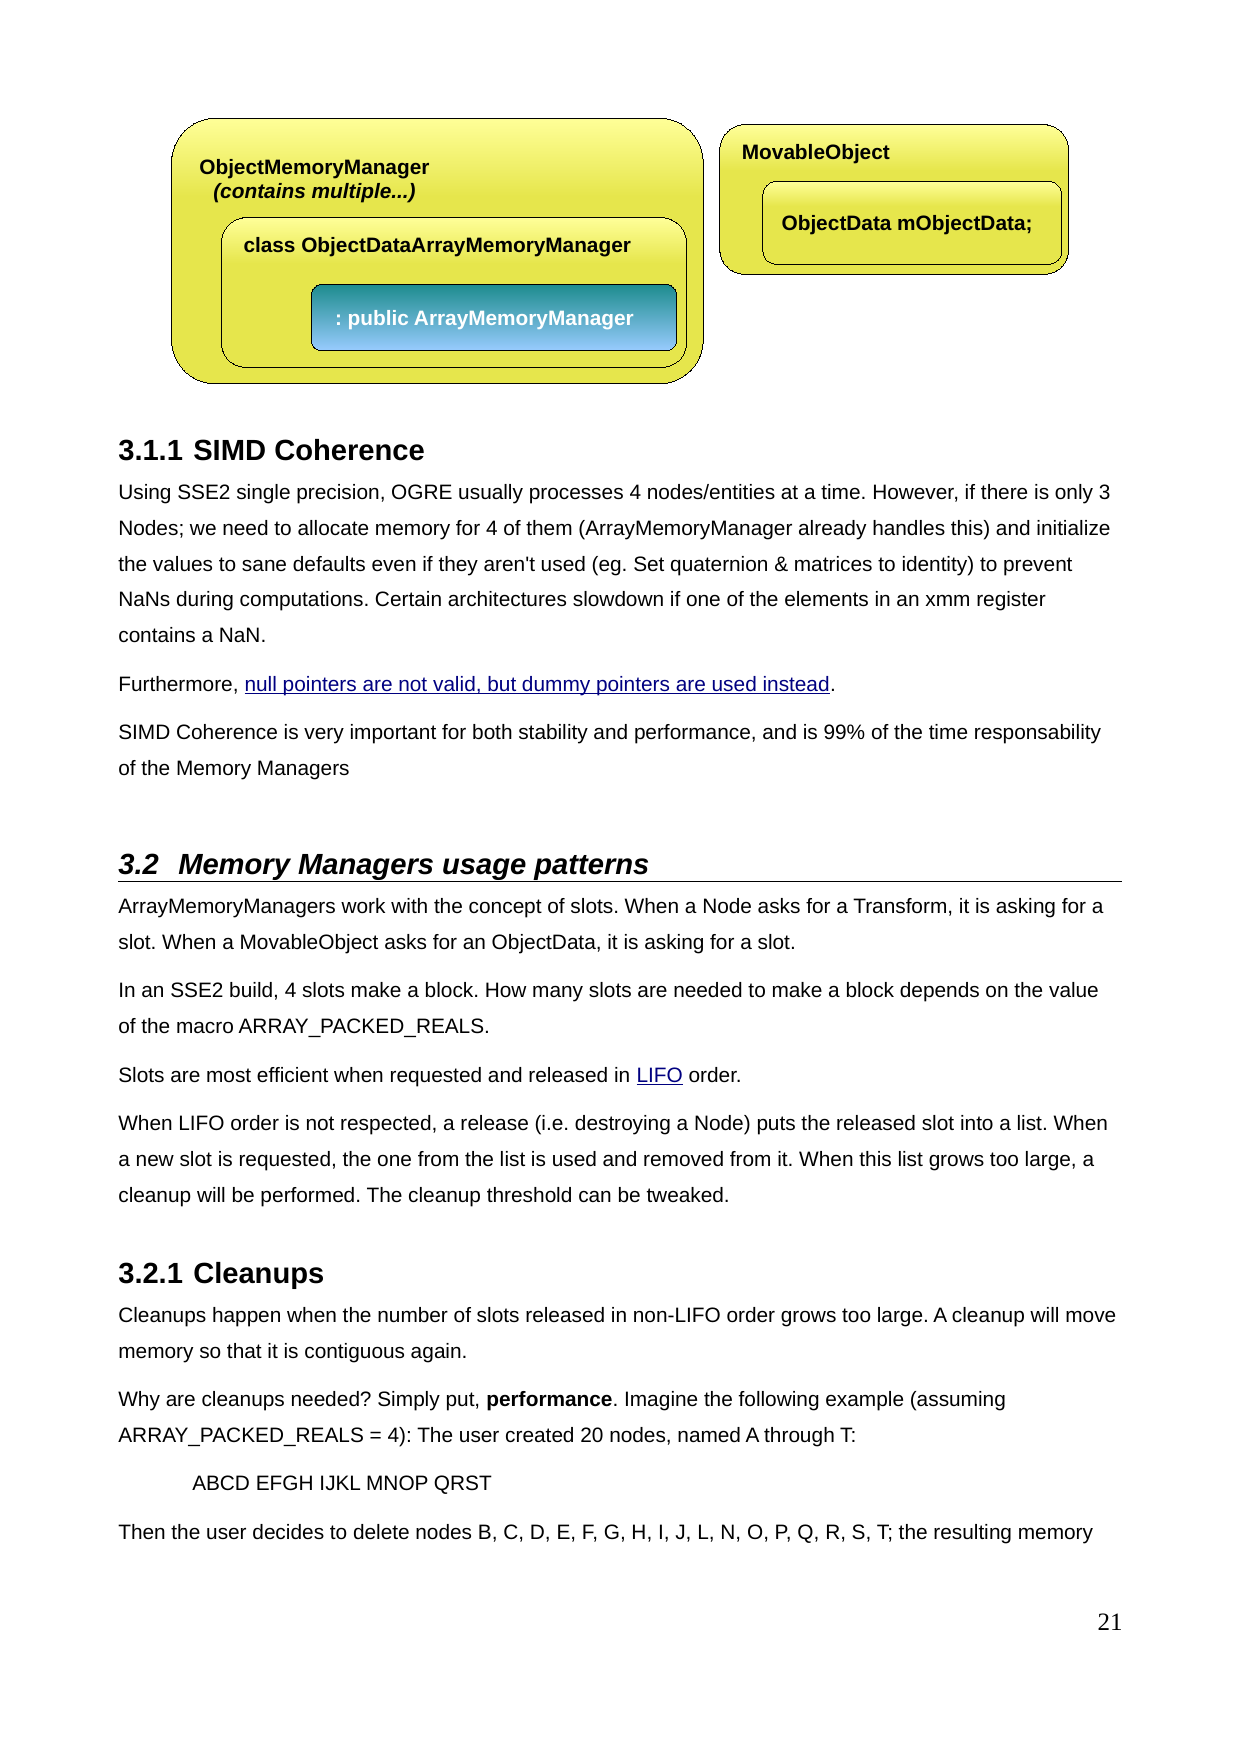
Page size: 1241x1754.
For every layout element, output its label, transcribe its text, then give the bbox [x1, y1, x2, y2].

text Why are cleanups needed? Simply put, performance. Imagine the following example (assuming ARRAY_PACKED_REALS = 4): The user created 20 nodes, named A through T: [118, 1387, 1122, 1447]
text Using SSE2 single precision, OGRE usually processes 4 nodes/entities at a time. However, if there is only 3 Nodes; we need to allocate memory for 4 of them (ArrayMemoryManager already handles this) and initialize the values to sane defaults even if they aren't used (eg. Set quaternion & matrices to identity) to prevent NaNs during computations. Certain architectures slowdown if one of the elements in an xmm register contains a NaN. [118, 479, 1122, 647]
text Cleanups happen when the number of slots released in non-LIFO order grows too large. A cleanup will move memory so that it is contiguous again. [118, 1302, 1122, 1362]
text Slots are most efficient when requested and released in LIFO order. [118, 1063, 1122, 1087]
text ArrayMemoryManagers work with the concept of slots. When a Node asks for a Transform, it is asking for a slot. When a MovableObject asks for an ObjectData, it is asking for a slot. [118, 894, 1122, 954]
subtitle Cleanups [118, 1256, 1122, 1290]
text SIMD Coherence is very important for both stability and performance, and is 99% of the time responsability of the Memory Managers [118, 720, 1122, 780]
text Furthermore, null pointers are not valid, but dummy pointers are used instead. [118, 672, 1122, 696]
text When LIFO order is not respected, a release (i.e. destroying a Node) puts the released slot into a list. When a new slot is requested, the one from the list is used and removed from it. When this list grows too large, a cleanup will be performed. The cleanup threshold can be tweaked. [118, 1111, 1122, 1207]
text In an SSE2 build, 4 slots make a block. How many slots are needed to make a block depends on the value of the macro ARRAY_PACKED_REALS. [118, 978, 1122, 1038]
subtitle Memory Managers usage patterns [118, 847, 1122, 881]
text ABCD EFGH IJKL MNOP QRST [118, 1471, 1122, 1495]
subtitle SIMD Coherence [118, 433, 1122, 467]
text Then the user decides to delete nodes B, C, D, E, F, G, H, I, J, L, N, O, P, Q, R, S, T; the resulting memory [118, 1520, 1122, 1544]
